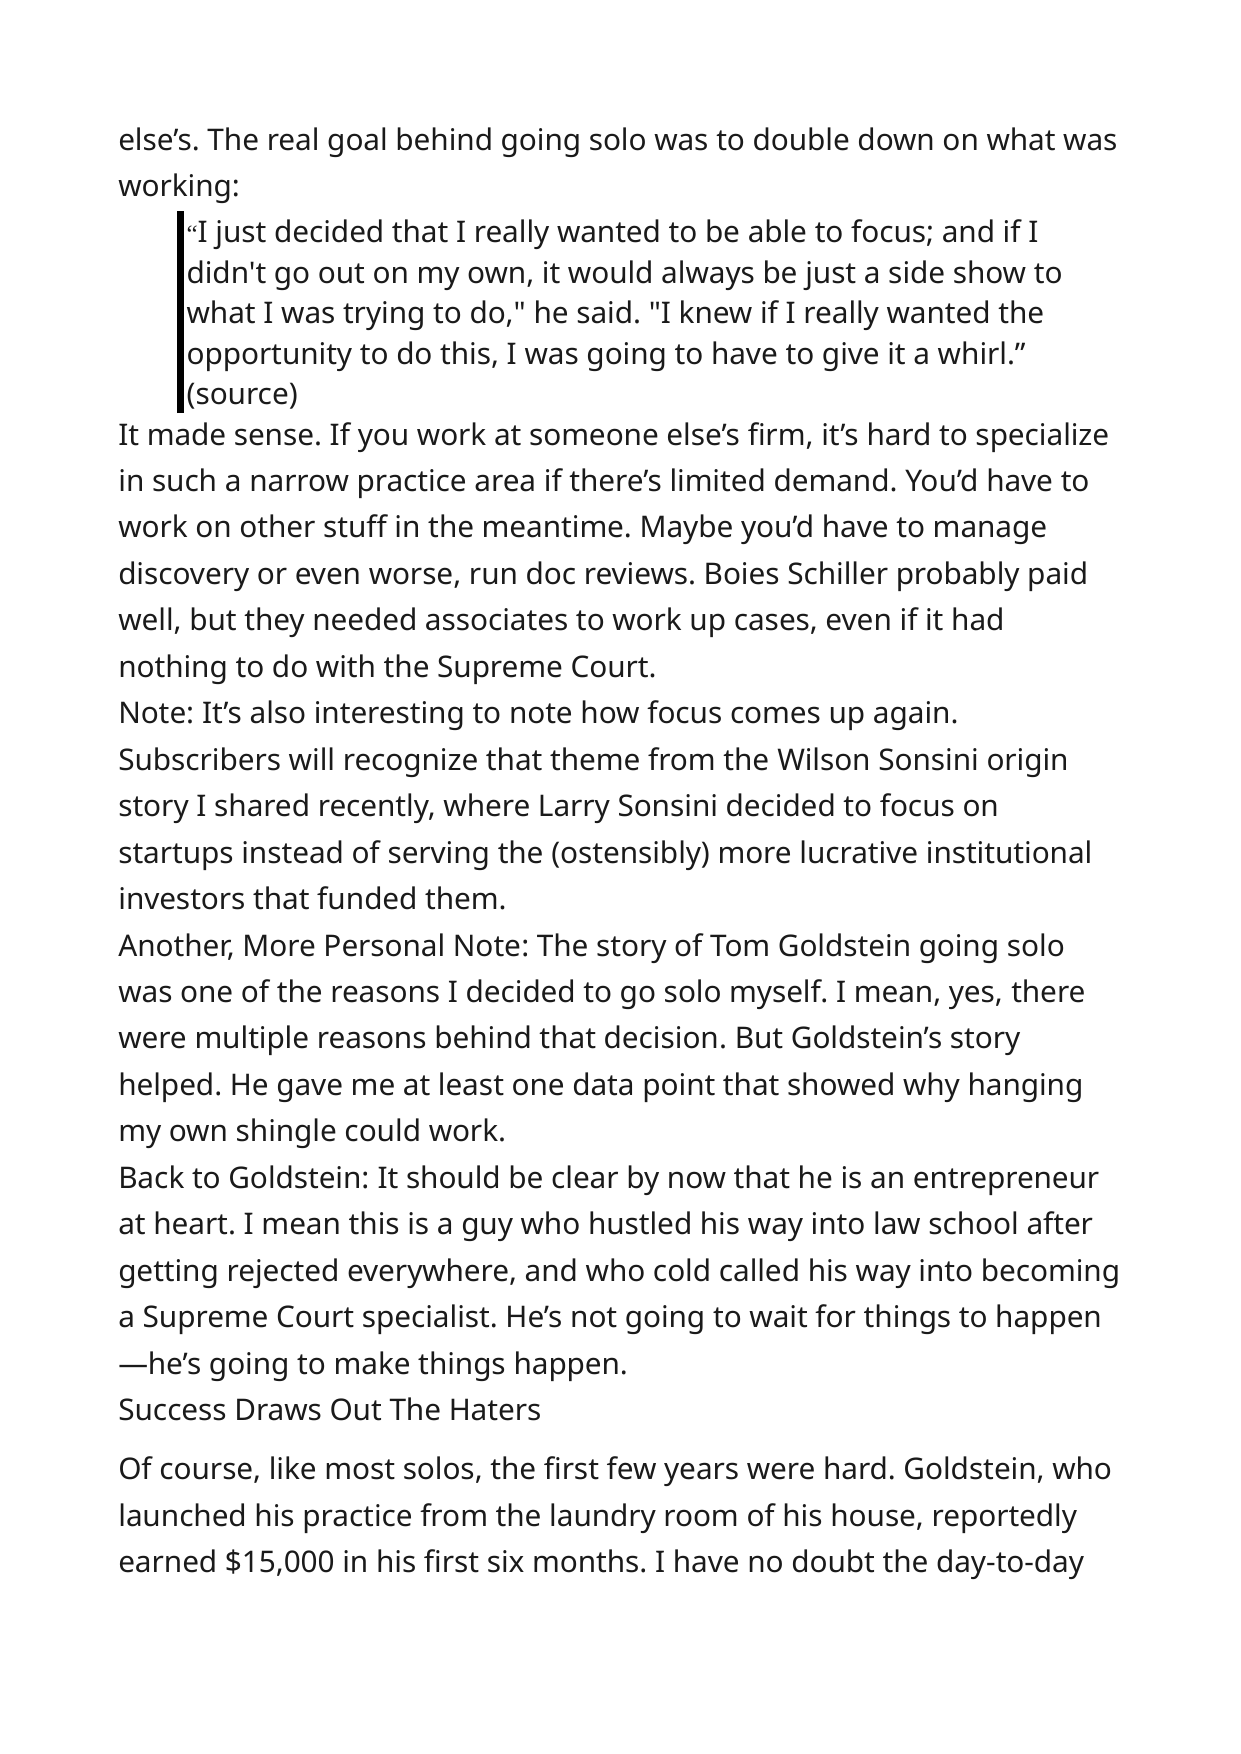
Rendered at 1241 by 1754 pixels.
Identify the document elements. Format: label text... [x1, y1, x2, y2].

text Back to Goldstein: It should be clear by now that he is an entrepreneur at heart. I mean this is a guy who hustled his way into law school after getting rejected everywhere, and who cold called his way into becoming a Supreme Court specialist. He’s not going to wait for things to happen—he’s going to make things happen. [118, 1156, 1122, 1383]
text else’s. The real goal behind going solo was to double down on what was working: [118, 118, 1122, 205]
text Note: It’s also interesting to note how focus comes up again. Subscribers will recognize that theme from the Wilson Sonsini origin story I shared recently, where Larry Sonsini decided to focus on startups instead of serving the (ostensibly) more lucrative institutional investors that funded them. [118, 692, 1122, 918]
text Of course, like most solos, the first few years were hard. Goldstein, who launched his practice from the laundry room of his house, reportedly earned $15,000 in his first six months. I have no doubt the day-to-day [118, 1448, 1122, 1581]
subtitle Success Draws Out The Haters [118, 1389, 1122, 1429]
text It made sense. If you work at someone else’s firm, it’s hard to specialize in such a narrow practice area if there’s limited demand. You’d have to work on other stuff in the meantime. Maybe you’d have to manage discovery or even worse, run doc reviews. Boies Schiller probably paid well, but they needed associates to work up cases, even if it had nothing to do with the Supreme Court. [118, 413, 1122, 686]
text Another, More Personal Note: The story of Tom Goldstein going solo was one of the reasons I decided to go solo myself. I mean, yes, there were multiple reasons behind that decision. But Goldstein’s story helped. He gave me at least one data point that showed why hanging my own shingle could work. [118, 924, 1122, 1150]
text “I just decided that I really wanted to be able to focus; and if I didn't go out on my own, it would always be just a side show to what I was trying to do," he said. "I knew if I really wanted the opportunity to do this, I was going to have to give it a whirl.” (source) [184, 211, 1063, 413]
